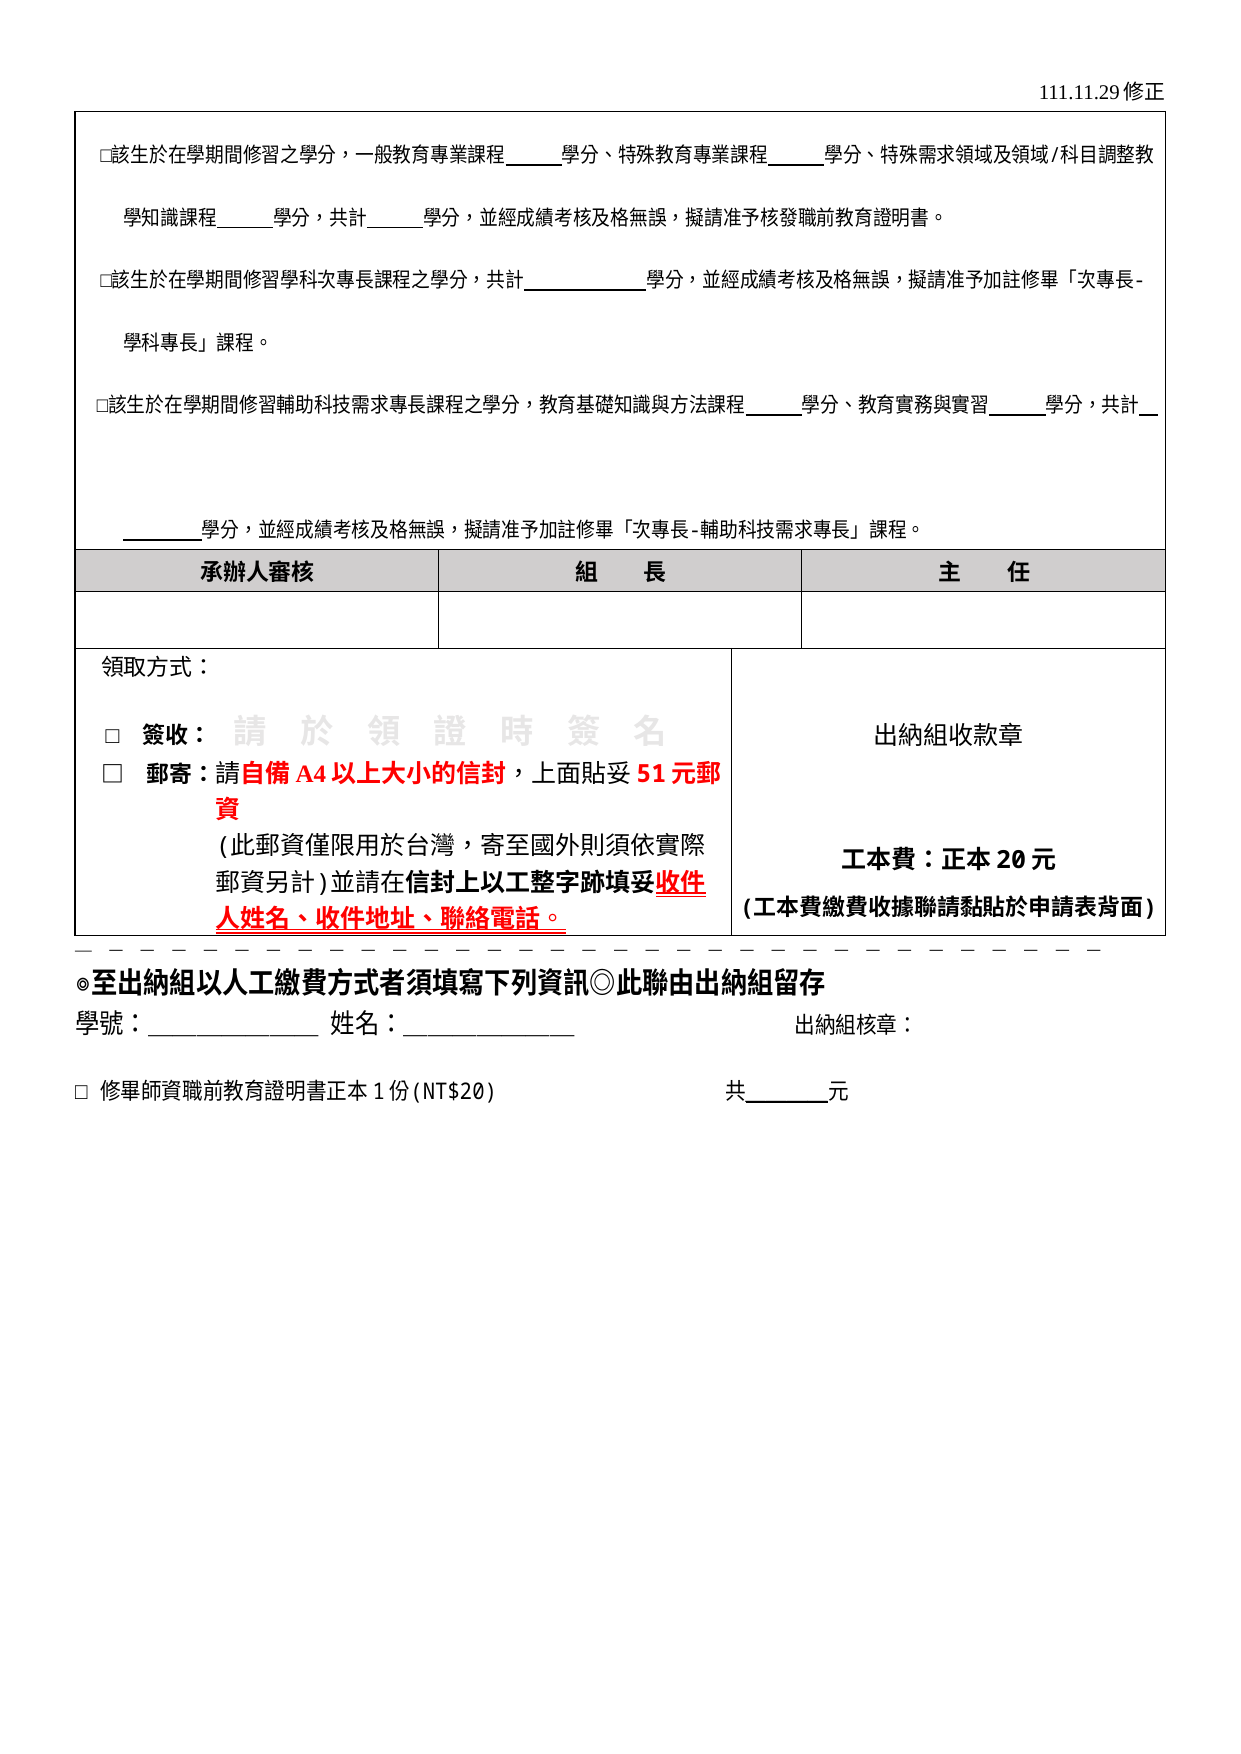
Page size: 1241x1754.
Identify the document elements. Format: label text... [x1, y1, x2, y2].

table_cell 承辦人審核 [76, 550, 438, 591]
table_cell [76, 592, 438, 648]
text — — — — — — — — — — — — — — — — — — — — — — — — — — — — — — — — — [75, 936, 1165, 960]
text ◎至出納組以人工繳費方式者須填寫下列資訊◎此聯由出納組留存 [75, 960, 1165, 1002]
table_cell [439, 592, 801, 648]
table_cell 組 長 [439, 550, 801, 591]
table_cell □該生於在學期間修習之學分，一般教育專業課程 學分、特殊教育專業課程 學分、特殊需求領域及領域/科目調整教 學知識課程 學分，共計 學分，並經成績考核及格無誤，擬請准予核發職前教育證明書。 □該生於在學期間修習學科次專長課程之學分，共計 學分，並經成績考核及格無誤，擬請准予加註修畢「次專長- 學科專長」課程。 □該生於在學期間修習輔助科技需求專長課程之學分，教育基礎知識與方法課程 學分、教育實務與實習 學分，共計 學分，並經成績考核及格無誤，擬請准予加註修畢「次專長-輔助科技需求專長」課程。 [76, 112, 1165, 549]
table_cell 領取方式： □ 簽收： 請 於 領 證 時 簽 名 □ 郵寄：請自備A4以上大小的信封，上面貼妥51元郵資 (此郵資僅限用於台灣，寄至國外則須依實際郵資另計)並請在信封上以工整字跡填妥收件人姓名、收件地址、聯絡電話。 [76, 649, 731, 934]
text 學號：＿＿＿＿＿＿＿ 姓名：＿＿＿＿＿＿＿ 出納組核章： [75, 1002, 1165, 1041]
table_cell 主 任 [802, 550, 1165, 591]
table_cell 出納組收款章 工本費：正本20元 (工本費繳費收據聯請黏貼於申請表背面) [732, 649, 1165, 934]
table_cell [802, 592, 1165, 648]
text □ 修畢師資職前教育證明書正本1份(NT$20) 共＿＿＿＿元 [75, 1073, 1165, 1106]
